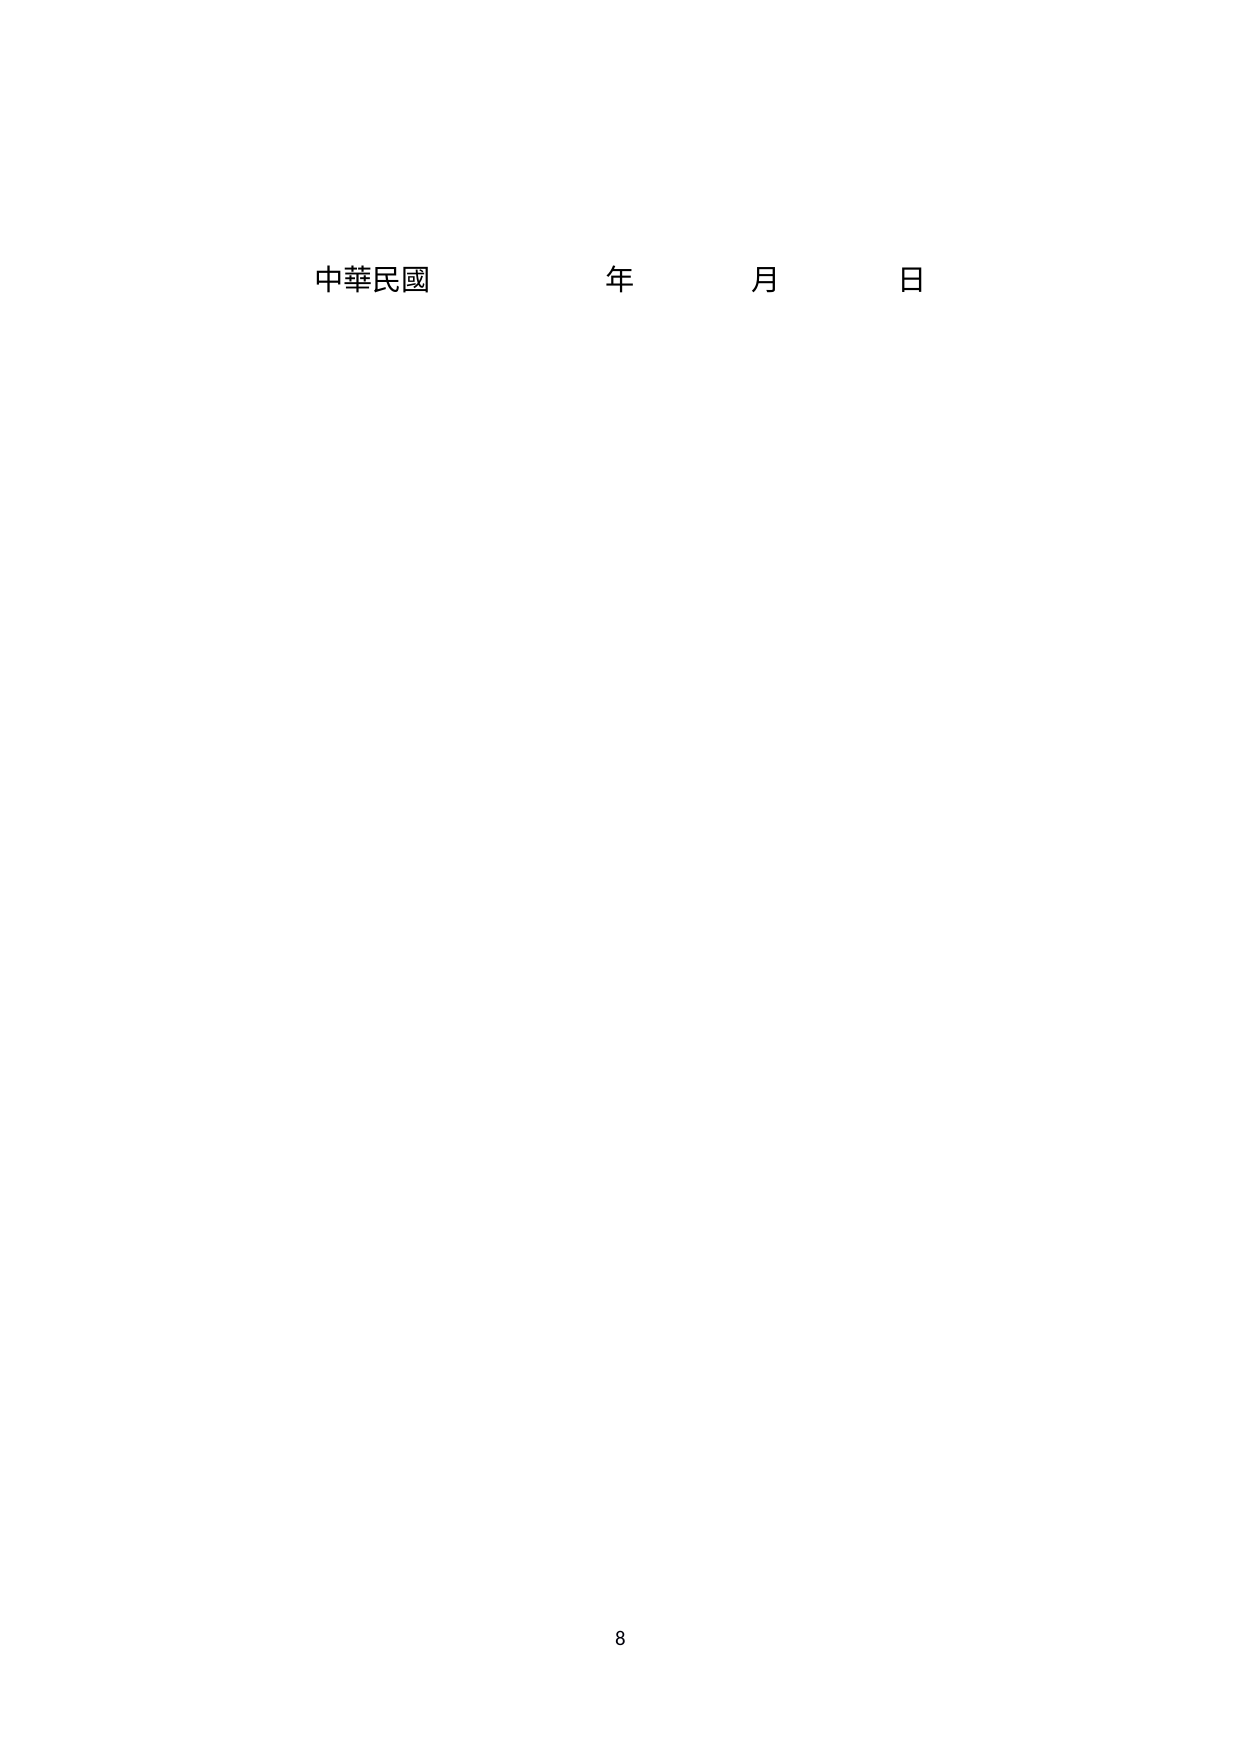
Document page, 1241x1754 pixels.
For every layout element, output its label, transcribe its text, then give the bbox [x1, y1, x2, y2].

text 中華民國 年 月 日 [187, 257, 1053, 299]
